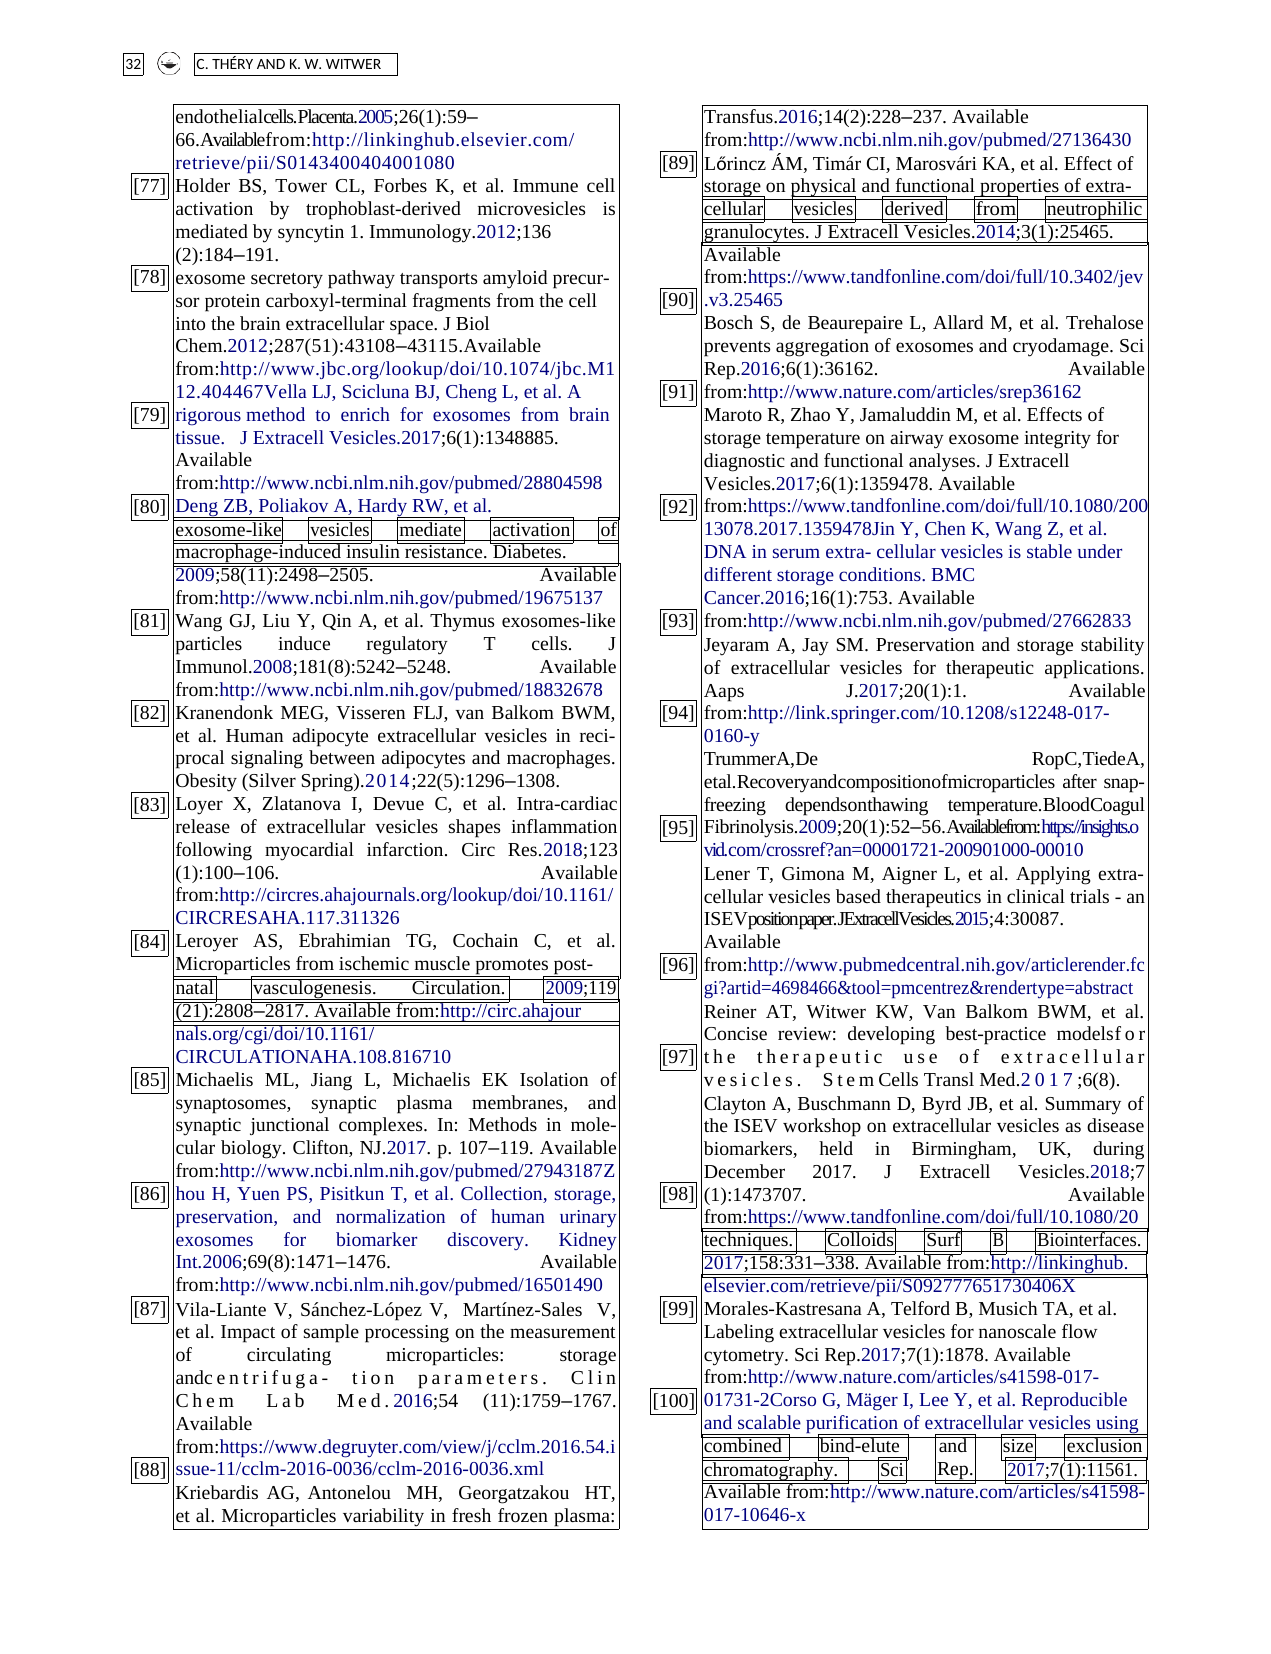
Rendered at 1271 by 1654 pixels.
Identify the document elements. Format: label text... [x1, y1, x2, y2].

text Leroyer AS, Ebrahimian TG, Cochain C, et al. Microparticles from ischemic muscle promotes post- [175, 929, 616, 975]
text [98] [662, 1183, 696, 1205]
text derived [884, 197, 946, 219]
text [84] [133, 931, 168, 953]
text B [992, 1229, 1006, 1251]
text endothelialcells.Placenta.2005;26(1):59–66.Availablefrom:http://linkinghub.elsevier.com/retrieve/pii/S0143400404001080 [175, 105, 617, 173]
text 2009;58(11):2498–2505. Available from:http://www.ncbi.nlm.nih.gov/pubmed/19675137 [175, 564, 617, 609]
text activation [492, 518, 572, 540]
text vasculogenesis. Circulation. [253, 977, 509, 999]
text natal [175, 977, 216, 999]
text [92] [662, 495, 696, 517]
text Available from:https://www.tandfonline.com/doi/full/10.3402/jev.v3.25465 [704, 243, 1145, 311]
text Holder BS, Tower CL, Forbes K, et al. Immune cell activation by trophoblast-derived microvesicles is mediated by syncytin 1. Immunology.2012;136 [175, 174, 616, 242]
text chromatography. [704, 1458, 848, 1480]
text [81] [133, 610, 168, 632]
text Wang GJ, Liu Y, Qin A, et al. Thymus exosomes-like particles induce regulatory T cells. J Immunol.2008;181(8):5242–5248. Available from:http://www.ncbi.nlm.nih.gov/pubmed/18832678 [175, 609, 617, 701]
text Loyer X, Zlatanova I, Devue C, et al. Intra-cardiac release of extracellular vesicles shapes inflammation following myocardial infarction. Circ Res.2018;123 (1):100–106. Available from:http://circres.ahajournals.org/lookup/doi/10.1161/CIRCRESAHA.117.311326 [175, 792, 618, 929]
text C. THÉRY AND K. W. WITWER [196, 54, 397, 73]
text TrummerA,De RopC,TiedeA, etal.Recoveryandcompositionofmicroparticles after snap-freezing dependsonthawing temperature.BloodCoagul Fibrinolysis.2009;20(1):52–56.Availablefrom:https://insights.ovid.com/crossref?an=00001721-200901000-00010 [703, 747, 1145, 861]
text 2009;119 [545, 977, 618, 999]
text Kranendonk MEG, Visseren FLJ, van Balkom BWM, et al. Human adipocyte extracellular vesicles in reci- procal signaling between adipocytes and macrophages. Obesity (Silver Spring).2014;22(5):1296–1308. [175, 701, 616, 792]
text Vila-Liante V, Sánchez-López V, Martínez-Sales V, et al. Impact of sample processing on the measurement of circulating microparticles: storage andcentrifuga- tion parameters. Clin Chem Lab Med.2016;54 (11):1759–1767. Available from:https://www.degruyter.com/view/j/cclm.2016.54.issue-11/cclm-2016-0036/cclm-2016-0036.xml [175, 1298, 617, 1480]
text granulocytes. J Extracell Vesicles.2014;3(1):25465. [704, 220, 1147, 242]
text combined [704, 1435, 788, 1457]
text Surf [926, 1229, 961, 1251]
text techniques. [704, 1229, 796, 1251]
text vesicles [310, 518, 371, 540]
text of [600, 518, 618, 540]
text [87] [133, 1297, 168, 1320]
text exclusion [1067, 1435, 1147, 1457]
text [95] [662, 816, 696, 838]
text and Rep. [937, 1435, 975, 1480]
text Lőrincz ÁM, Timár CI, Marosvári KA, et al. Effect of storage on physical and functional properties of extra- [704, 152, 1147, 197]
text Available from:http://www.nature.com/articles/s41598-017-10646-x [704, 1481, 1146, 1526]
text [86] [133, 1183, 168, 1205]
text [97] [662, 1045, 696, 1068]
picture [157, 52, 181, 75]
text Biointerfaces. [1037, 1229, 1147, 1251]
text Bosch S, de Beaurepaire L, Allard M, et al. Trehalose prevents aggregation of exosomes and cryodamage. Sci Rep.2016;6(1):36162. Available from:http://www.nature.com/articles/srep36162 [703, 311, 1145, 403]
text 2017;7(1):11561. [1007, 1458, 1146, 1480]
text size [1003, 1435, 1035, 1457]
text Sci [880, 1458, 906, 1480]
text [90] [662, 289, 696, 311]
text [88] [133, 1458, 168, 1480]
text [89] [662, 152, 696, 174]
text [77] [133, 174, 168, 197]
text Transfus.2016;14(2):228–237. Available from:http://www.ncbi.nlm.nih.gov/pubmed/27136430 [704, 106, 1147, 151]
text Jeyaram A, Jay SM. Preservation and storage stability of extracellular vesicles for therapeutic applications. Aaps J.2017;20(1):1. Available from:http://link.springer.com/10.1208/s12248-017-0160-y [703, 633, 1145, 747]
text vesicles [794, 197, 855, 219]
text 2017;158:331–338. Available from:http://linkinghub. [704, 1252, 1146, 1274]
text Colloids [827, 1229, 895, 1251]
text mediate [399, 518, 464, 540]
text neutrophilic [1047, 197, 1147, 219]
text nals.org/cgi/doi/10.1161/CIRCULATIONAHA.108.816710 [175, 1022, 617, 1067]
text [83] [133, 793, 168, 816]
text [91] [662, 381, 696, 403]
text Clayton A, Buschmann D, Byrd JB, et al. Summary of the ISEV workshop on extracellular vesicles as disease biomarkers, held in Birmingham, UK, during December 2017. J Extracell Vesicles.2018;7 (1):1473707. Available from:https://www.tandfonline.com/doi/full/10.1080/20013078.2018.1473707 [703, 1091, 1145, 1231]
text Lener T, Gimona M, Aigner L, et al. Applying extra- cellular vesicles based therapeutics in clinical trials - an ISEVpositionpaper.JExtracellVesicles.2015;4:30087. Available from:http://www.pubmedcentral.nih.gov/articlerender.fcgi?artid=4698466&tool=pmcentrez&rendertype=abstract [703, 862, 1145, 999]
text cellular [704, 197, 764, 219]
text 32 [125, 54, 143, 73]
text Morales-Kastresana A, Telford B, Musich TA, et al. Labeling extracellular vesicles for nanoscale flow cytometry. Sci Rep.2017;7(1):1878. Available from:http://www.nature.com/articles/s41598-017-01731-2Corso G, Mäger I, Lee Y, et al. Reproducible and scalable purification of extracellular vesicles using [703, 1297, 1145, 1434]
text [78] [133, 266, 168, 288]
text [96] [662, 954, 696, 976]
text Kriebardis AG, Antonelou MH, Georgatzakou HT, et al. Microparticles variability in fresh frozen plasma: preparation protocol and storage time effects.Blood [175, 1481, 616, 1529]
text Michaelis ML, Jiang L, Michaelis EK Isolation of synaptosomes, synaptic plasma membranes, and synaptic junctional complexes. In: Methods in mole- cular biology. Clifton, NJ.2017. p. 107–119. Available from:http://www.ncbi.nlm.nih.gov/pubmed/27943187Zhou H, Yuen PS, Pisitkun T, et al. Collection, storage, preservation, and normalization of human urinary exosomes for biomarker discovery. Kidney Int.2006;69(8):1471–1476. Available from:http://www.ncbi.nlm.nih.gov/pubmed/16501490 [175, 1068, 617, 1296]
text from [976, 197, 1017, 219]
text [82] [133, 701, 168, 724]
text macrophage-induced insulin resistance. Diabetes. [175, 541, 618, 563]
text [80] [133, 495, 168, 517]
text [85] [133, 1068, 168, 1091]
text [93] [662, 610, 696, 632]
text Maroto R, Zhao Y, Jamaluddin M, et al. Effects of storage temperature on airway exosome integrity for diagnostic and functional analyses. J Extracell Vesicles.2017;6(1):1359478. Available from:https://www.tandfonline.com/doi/full/10.1080/20013078.2017.1359478Jin Y, Chen K, Wang Z, et al. DNA in serum extra- cellular vesicles is stable under different storage conditions. BMC Cancer.2016;16(1):753. Available from:http://www.ncbi.nlm.nih.gov/pubmed/27662833 [704, 403, 1148, 631]
text (21):2808–2817. Available from:http://circ.ahajour [175, 1000, 618, 1021]
text [94] [662, 701, 696, 724]
text [99] [662, 1297, 696, 1320]
text bind-elute [819, 1435, 907, 1457]
text Reiner AT, Witwer KW, Van Balkom BWM, et al. Concise review: developing best-practice modelsfor the therapeutic use of extracellular vesicles. StemCells Transl Med.2017;6(8). [703, 999, 1145, 1091]
text elsevier.com/retrieve/pii/S092777651730406X [704, 1275, 1147, 1297]
text (2):184–191. [175, 243, 619, 266]
text Perez-Gonzalez R, Gauthier SA, Kumar A, et al. The exosome secretory pathway transports amyloid precur- sor protein carboxyl-terminal fragments from the cell into the brain extracellular space. J Biol Chem.2012;287(51):43108–43115.Available from:http://www.jbc.org/lookup/doi/10.1074/jbc.M112.404467Vella LJ, Scicluna BJ, Cheng L, et al. A rigorous method to enrich for exosomes from brain tissue. J Extracell Vesicles.2017;6(1):1348885. Available from:http://www.ncbi.nlm.nih.gov/pubmed/28804598Deng ZB, Poliakov A, Hardy RW, et al. Adiposetissue [175, 266, 617, 520]
text [100] [652, 1389, 696, 1411]
text exosome-like [175, 518, 282, 540]
text [79] [133, 403, 168, 426]
